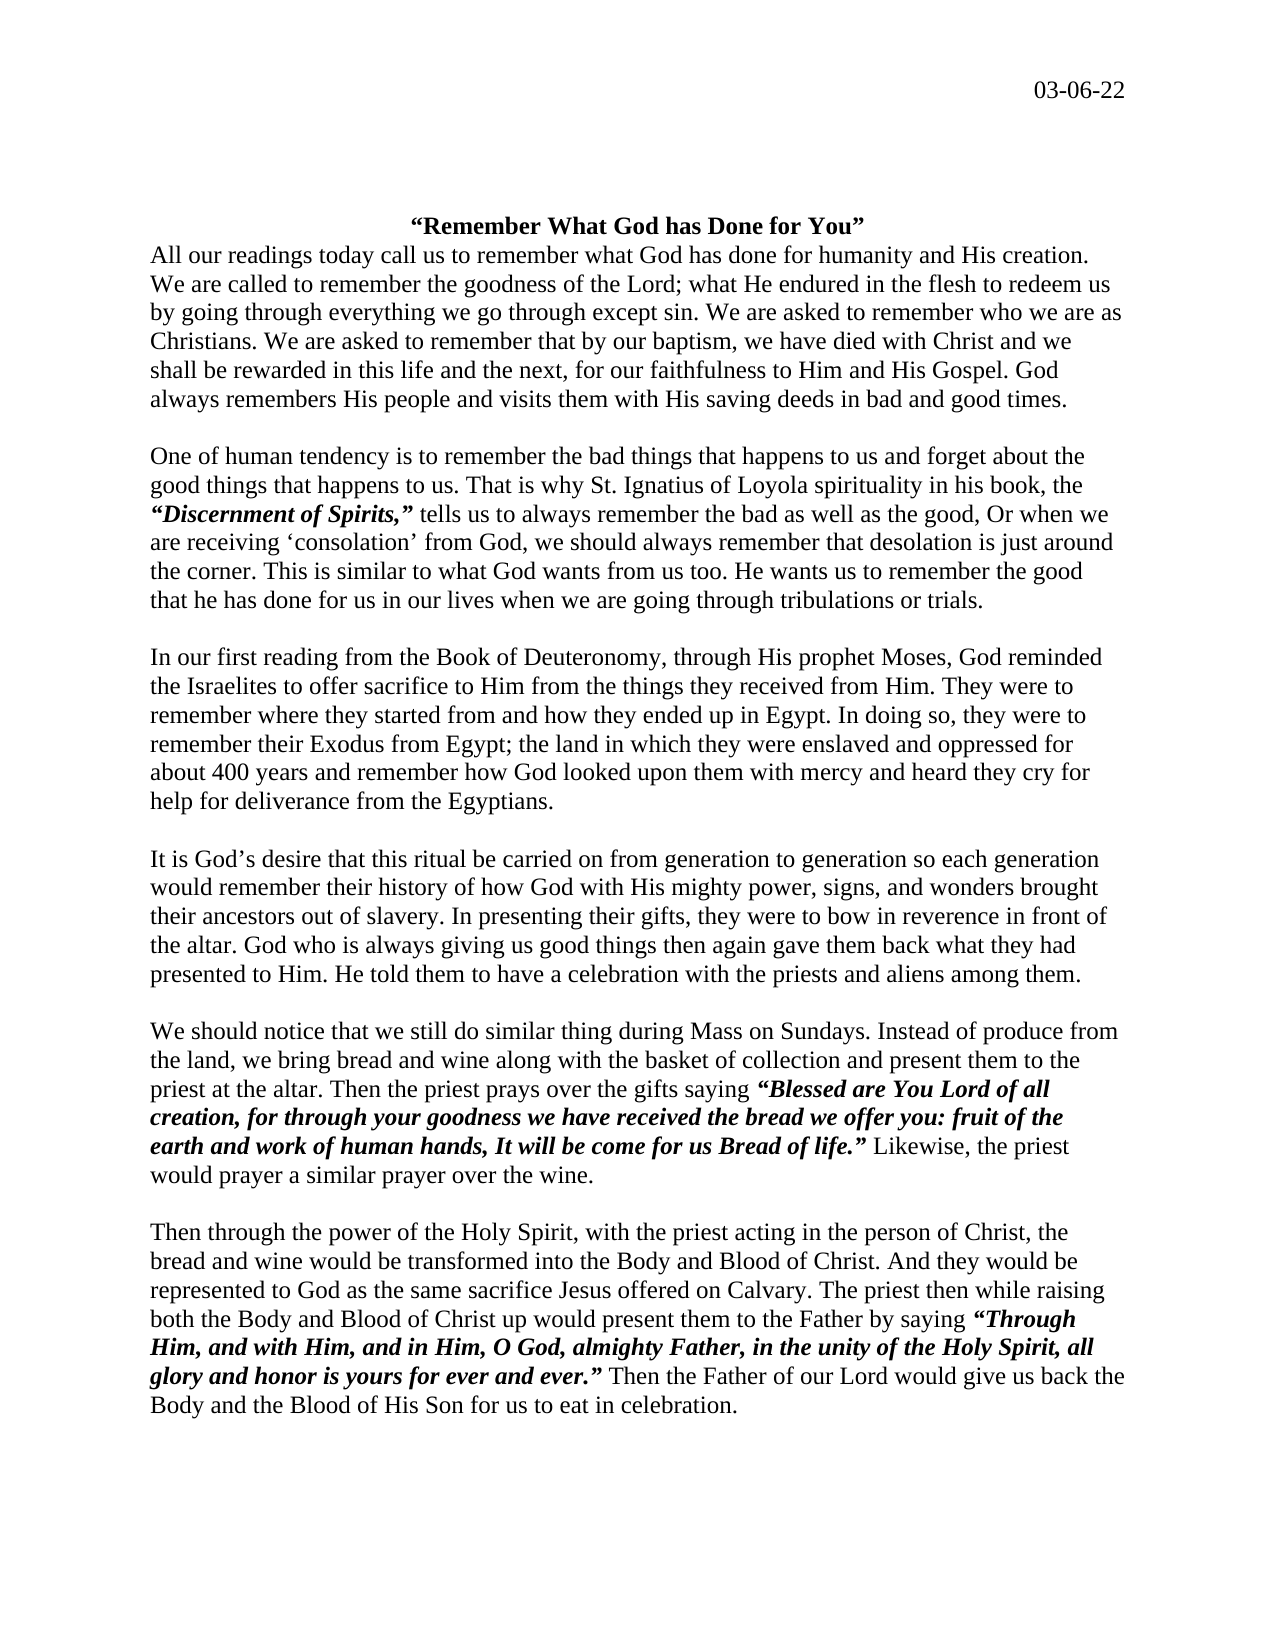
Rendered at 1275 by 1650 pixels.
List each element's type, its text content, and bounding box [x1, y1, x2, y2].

text We should notice that we still do similar thing during Mass on Sundays. Instead of produce from the land, we bring bread and wine along with the basket of collection and present them to the priest at the altar. Then the priest prays over the gifts saying “Blessed are You Lord of all creation, for through your goodness we have received the bread we offer you: fruit of the earth and work of human hands, It will be come for us Bread of life.” Likewise, the priest would prayer a similar prayer over the wine. [150, 1016, 1125, 1189]
text Then through the power of the Holy Spirit, with the priest acting in the person of Christ, the bread and wine would be transformed into the Body and Blood of Christ. And they would be represented to God as the same sacrifice Jesus offered on Calvary. The priest then while raising both the Body and Blood of Christ up would present them to the Father by saying “Through Him, and with Him, and in Him, O God, almighty Father, in the unity of the Holy Spirit, all glory and honor is yours for ever and ever.” Then the Father of our Lord would give us back the Body and the Blood of His Son for us to eat in celebration. [150, 1217, 1125, 1419]
subtitle “Remember What God has Done for You” [150, 211, 1125, 240]
text All our readings today call us to remember what God has done for humanity and His creation. We are called to remember the goodness of the Lord; what He endured in the flesh to redeem us by going through everything we go through except sin. We are asked to remember who we are as Christians. We are asked to remember that by our baptism, we have died with Christ and we shall be rewarded in this life and the next, for our faithfulness to Him and His Gospel. God always remembers His people and visits them with His saving deeds in bad and good times. [150, 240, 1125, 412]
text One of human tendency is to remember the bad things that happens to us and forget about the good things that happens to us. That is why St. Ignatius of Loyola spirituality in his book, the “Discernment of Spirits,” tells us to always remember the bad as well as the good, Or when we are receiving ‘consolation’ from God, we should always remember that desolation is just around the corner. This is similar to what God wants from us too. He wants us to remember the good that he has done for us in our lives when we are going through tribulations or trials. [150, 441, 1125, 614]
text In our first reading from the Book of Deuteronomy, through His prophet Moses, God reminded the Israelites to offer sacrifice to Him from the things they received from Him. They were to remember where they started from and how they ended up in Egypt. In doing so, they were to remember their Exodus from Egypt; the land in which they were enslaved and oppressed for about 400 years and remember how God looked upon them with mercy and heard they cry for help for deliverance from the Egyptians. [150, 642, 1125, 815]
text It is God’s desire that this ritual be carried on from generation to generation so each generation would remember their history of how God with His mighty power, signs, and wonders brought their ancestors out of slavery. In presenting their gifts, they were to bow in reverence in front of the altar. God who is always giving us good things then again gave them back what they had presented to Him. He told them to have a celebration with the priests and aliens among them. [150, 844, 1125, 987]
